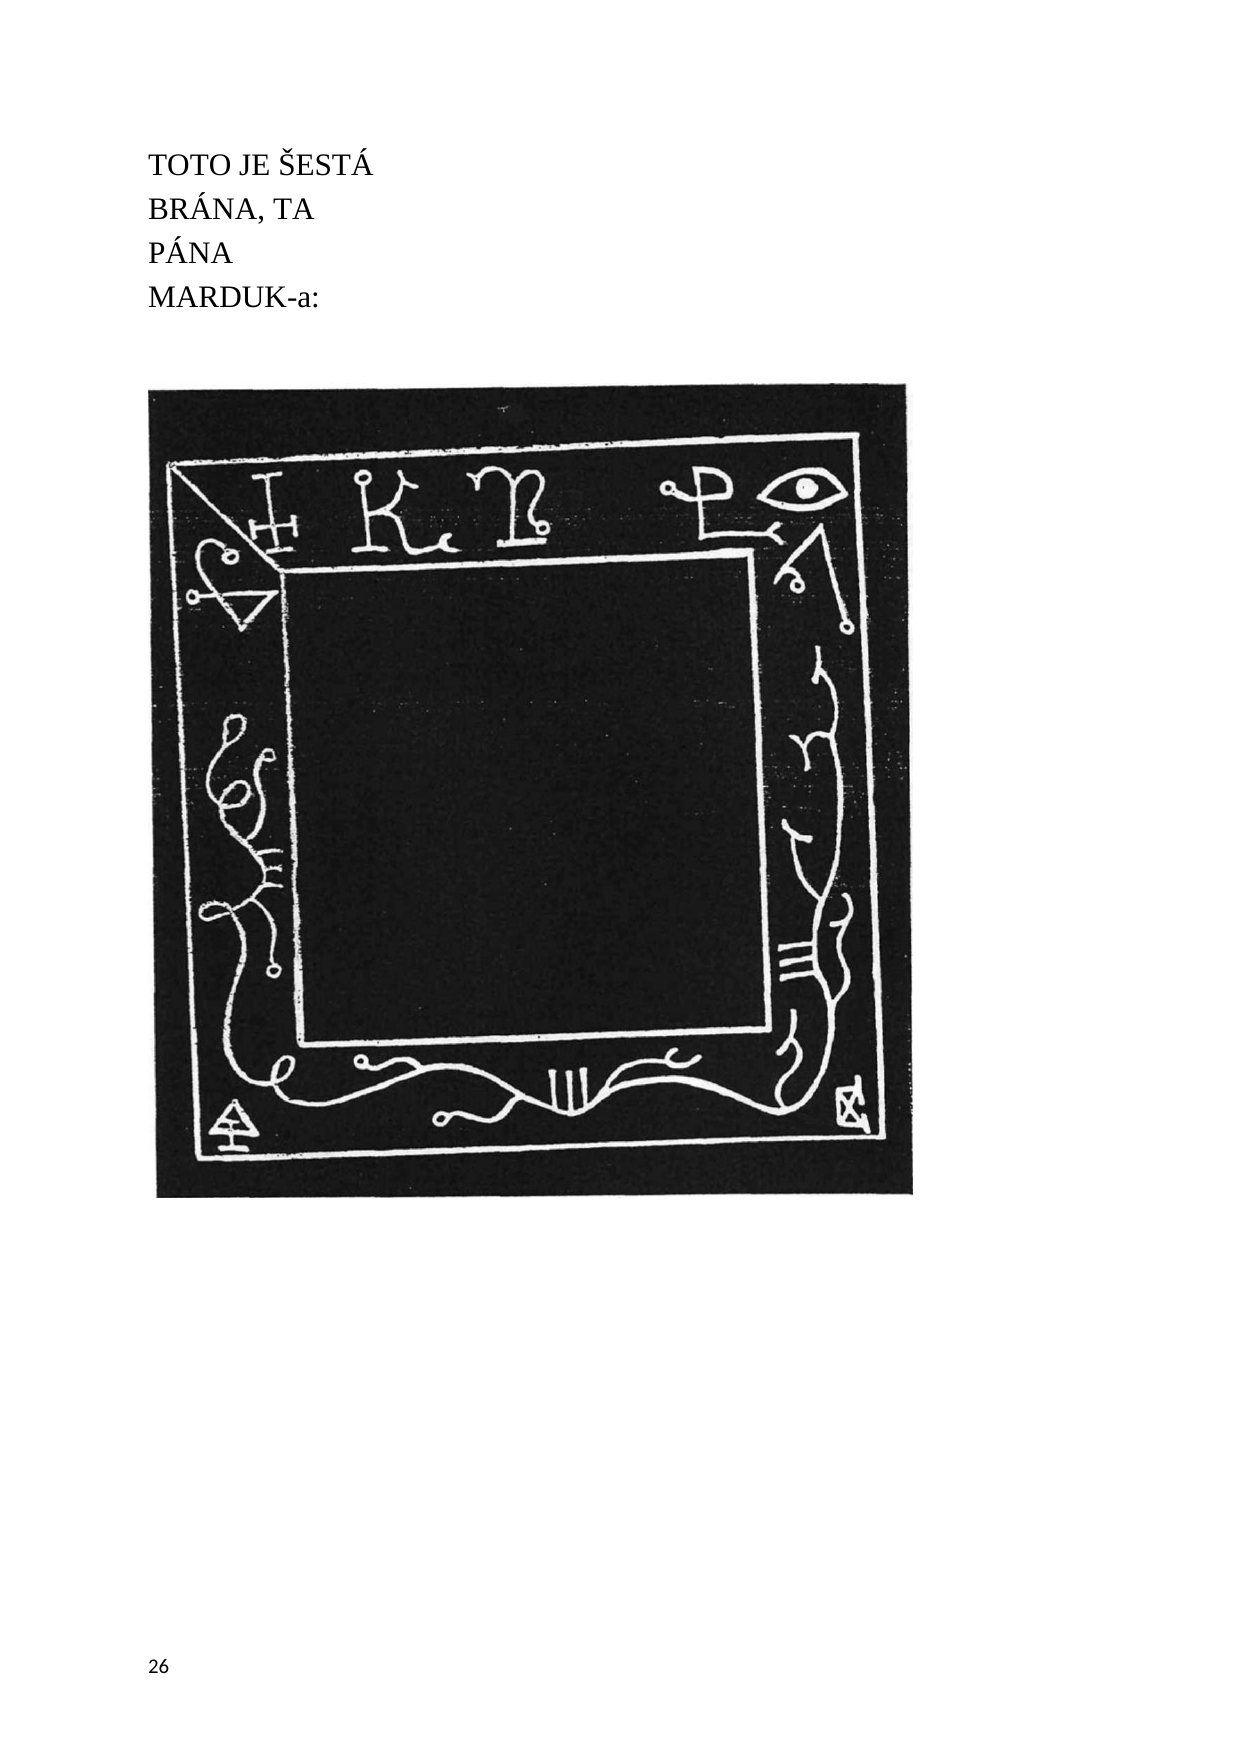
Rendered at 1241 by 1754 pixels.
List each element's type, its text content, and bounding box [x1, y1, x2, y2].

picture [147, 383, 914, 1198]
text TOTO JE ŠESTÁ BRÁNA, TA PÁNA MARDUK-a: [148, 146, 382, 314]
